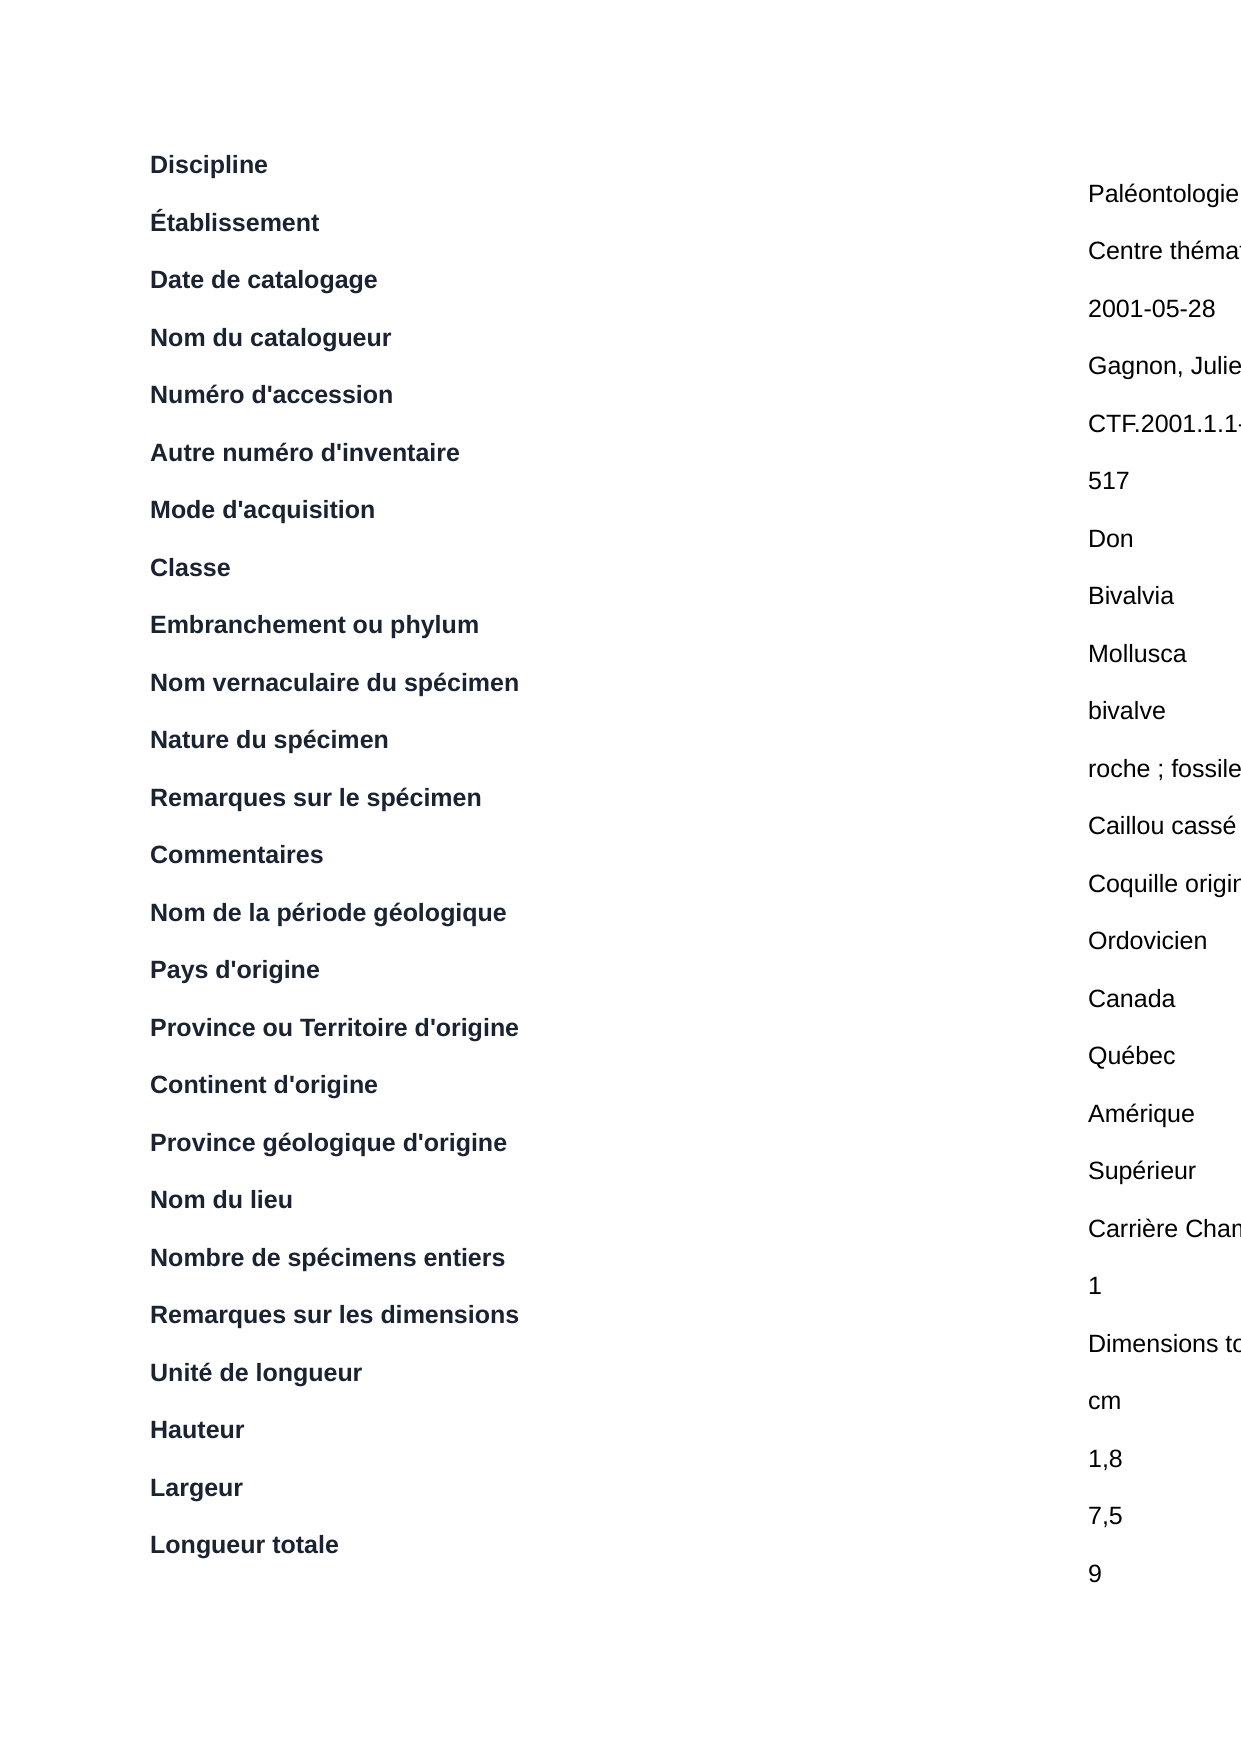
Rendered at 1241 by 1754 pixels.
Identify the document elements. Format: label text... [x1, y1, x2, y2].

text Numéro d'accession [150, 380, 1090, 409]
text Largeur [150, 1472, 1090, 1501]
text Unité de longueur [150, 1357, 1090, 1386]
text Nom de la période géologique [150, 897, 1090, 926]
text Québec [1088, 1041, 1240, 1070]
text Coquille originale très belle [1088, 869, 1240, 897]
text 7,5 [1088, 1501, 1240, 1530]
text 9 [1088, 1559, 1240, 1587]
text 2001-05-28 [1088, 294, 1240, 322]
text Remarques sur les dimensions [150, 1300, 1090, 1329]
text Nom du lieu [150, 1185, 1090, 1214]
text Supérieur [1088, 1156, 1240, 1185]
text Établissement [150, 207, 1090, 236]
text Commentaires [150, 840, 1090, 869]
text Canada [1088, 984, 1240, 1012]
text Discipline [150, 150, 1090, 179]
text Dimensions totales quand les 2 morceaux sont assemblés [1088, 1329, 1240, 1357]
text Continent d'origine [150, 1070, 1090, 1099]
text Nom vernaculaire du spécimen [150, 667, 1090, 696]
text Don [1088, 524, 1240, 552]
text roche ; fossile ; valve ; empreinte (1) ; coquille (2) [1088, 754, 1240, 782]
text Amérique [1088, 1099, 1240, 1127]
text Nombre de spécimens entiers [150, 1242, 1090, 1271]
text Embranchement ou phylum [150, 610, 1090, 639]
text Bivalvia [1088, 581, 1240, 610]
text Pays d'origine [150, 955, 1090, 984]
text Longueur totale [150, 1530, 1090, 1559]
text Ordovicien [1088, 926, 1240, 955]
text 517 [1088, 466, 1240, 495]
text 1 [1088, 1271, 1240, 1300]
text Classe [150, 552, 1090, 581]
text Autre numéro d'inventaire [150, 437, 1090, 466]
text Mode d'acquisition [150, 495, 1090, 524]
text Centre thématique fossilifère [1088, 236, 1240, 265]
text bivalve [1088, 696, 1240, 725]
text Nom du catalogueur [150, 322, 1090, 351]
text Date de catalogage [150, 265, 1090, 294]
text Remarques sur le spécimen [150, 782, 1090, 811]
text Province géologique d'origine [150, 1127, 1090, 1156]
text Hauteur [150, 1415, 1090, 1444]
text Carrière Champoux [1088, 1214, 1240, 1242]
text Paléontologie [1088, 179, 1240, 207]
text Mollusca [1088, 639, 1240, 667]
text 1,8 [1088, 1444, 1240, 1472]
text Province ou Territoire d'origine [150, 1012, 1090, 1041]
text CTF.2001.1.1-2 [1088, 409, 1240, 437]
text Nature du spécimen [150, 725, 1090, 754]
text Caillou cassé en 2 morceaux numérotés ".1" et ".2" [1088, 811, 1240, 840]
text cm [1088, 1386, 1240, 1415]
text Gagnon, Julie [1088, 351, 1240, 380]
